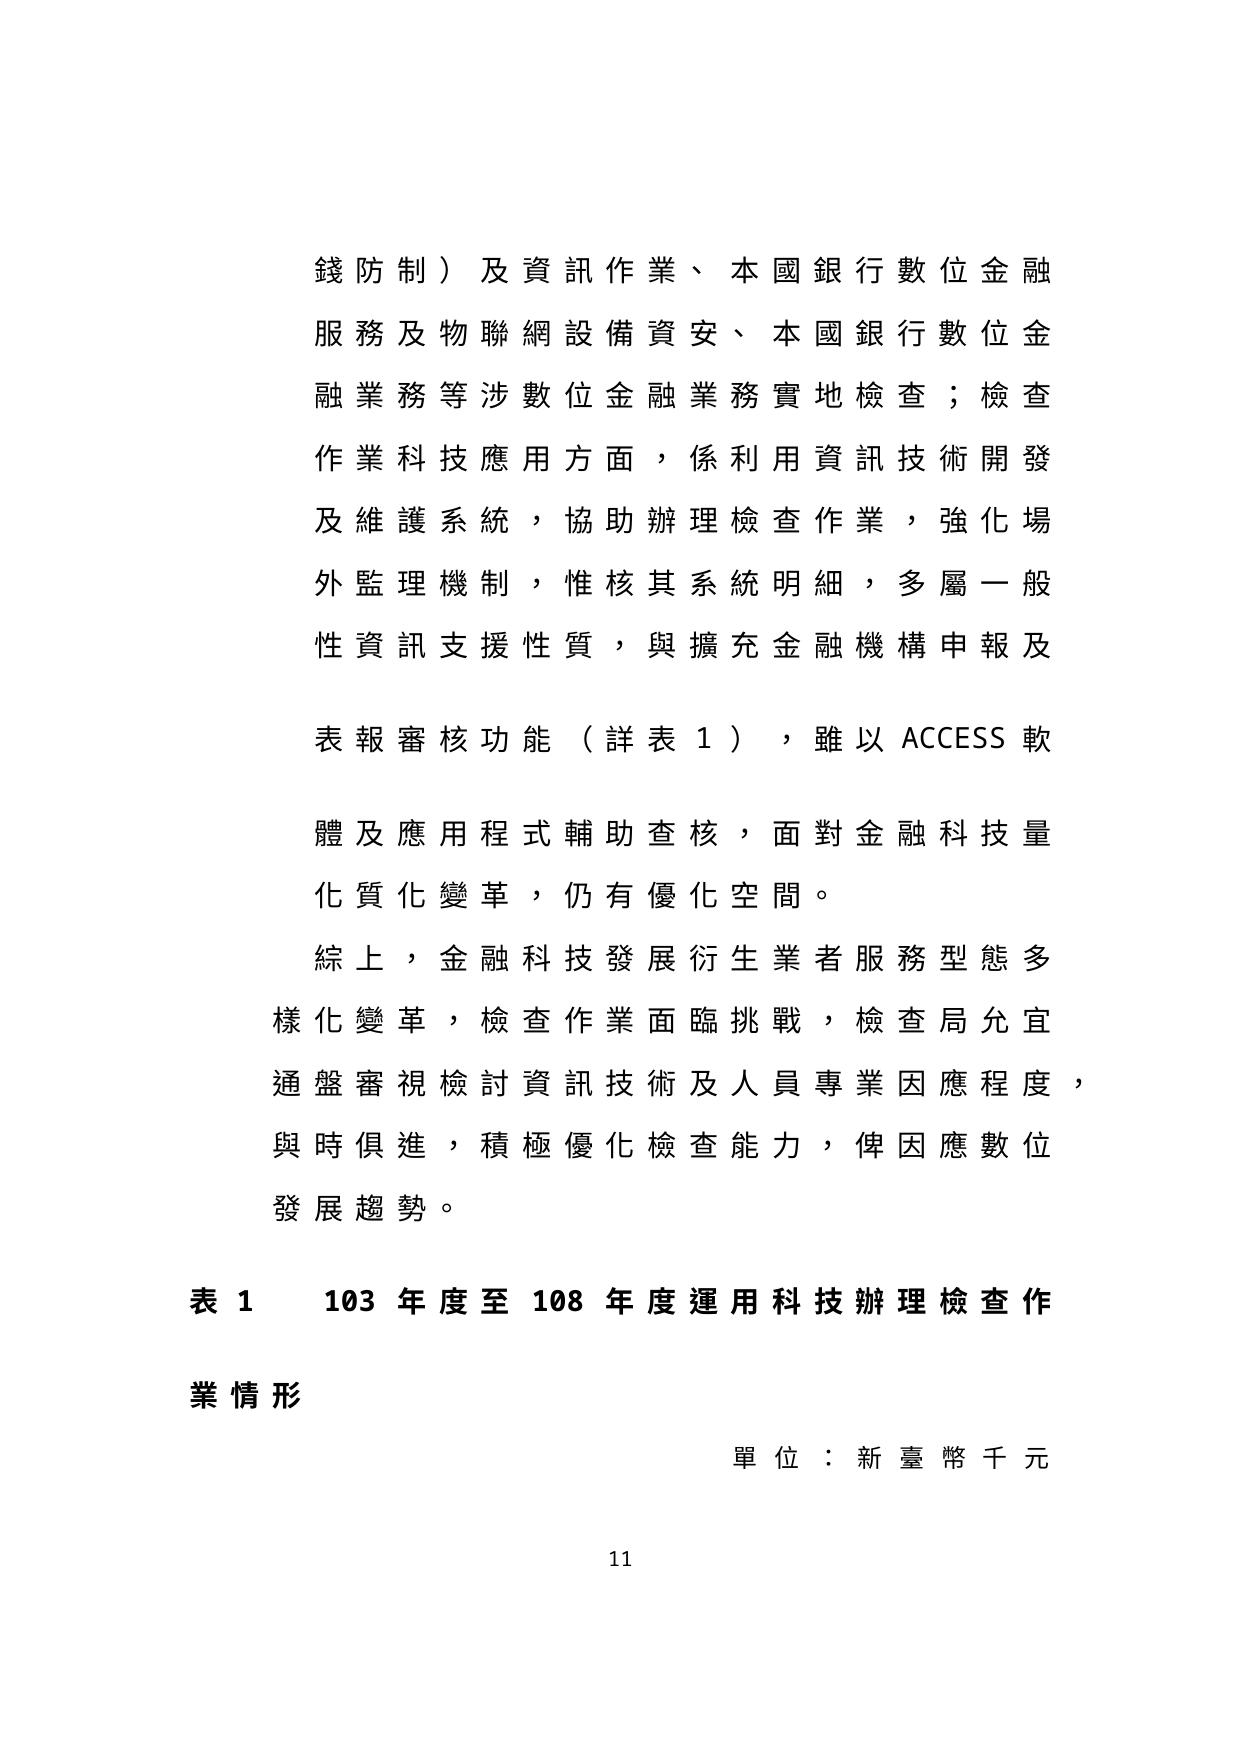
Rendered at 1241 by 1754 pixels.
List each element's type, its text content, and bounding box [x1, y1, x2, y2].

text 表1 103年度至108年度運用科技辦理檢查作業情形 [183, 1227, 1058, 1415]
text 錢防制）及資訊作業、本國銀行數位金融服務及物聯網設備資安、本國銀行數位金融業務等涉數位金融業務實地檢查；檢查作業科技應用方面，係利用資訊技術開發及維護系統，協助辦理檢查作業，強化場外監理機制，惟核其系統明細，多屬一般性資訊支援性質，與擴充金融機構申報及表報審核功能（詳表1），雖以ACCESS軟體及應用程式輔助查核，面對金融科技量化質化變革，仍有優化空間。 [271, 227, 1058, 915]
text 單位：新臺幣千元 [183, 1415, 1058, 1477]
text 綜上，金融科技發展衍生業者服務型態多樣化變革，檢查作業面臨挑戰，檢查局允宜通盤審視檢討資訊技術及人員專業因應程度，與時俱進，積極優化檢查能力，俾因應數位發展趨勢。 [242, 915, 1058, 1227]
